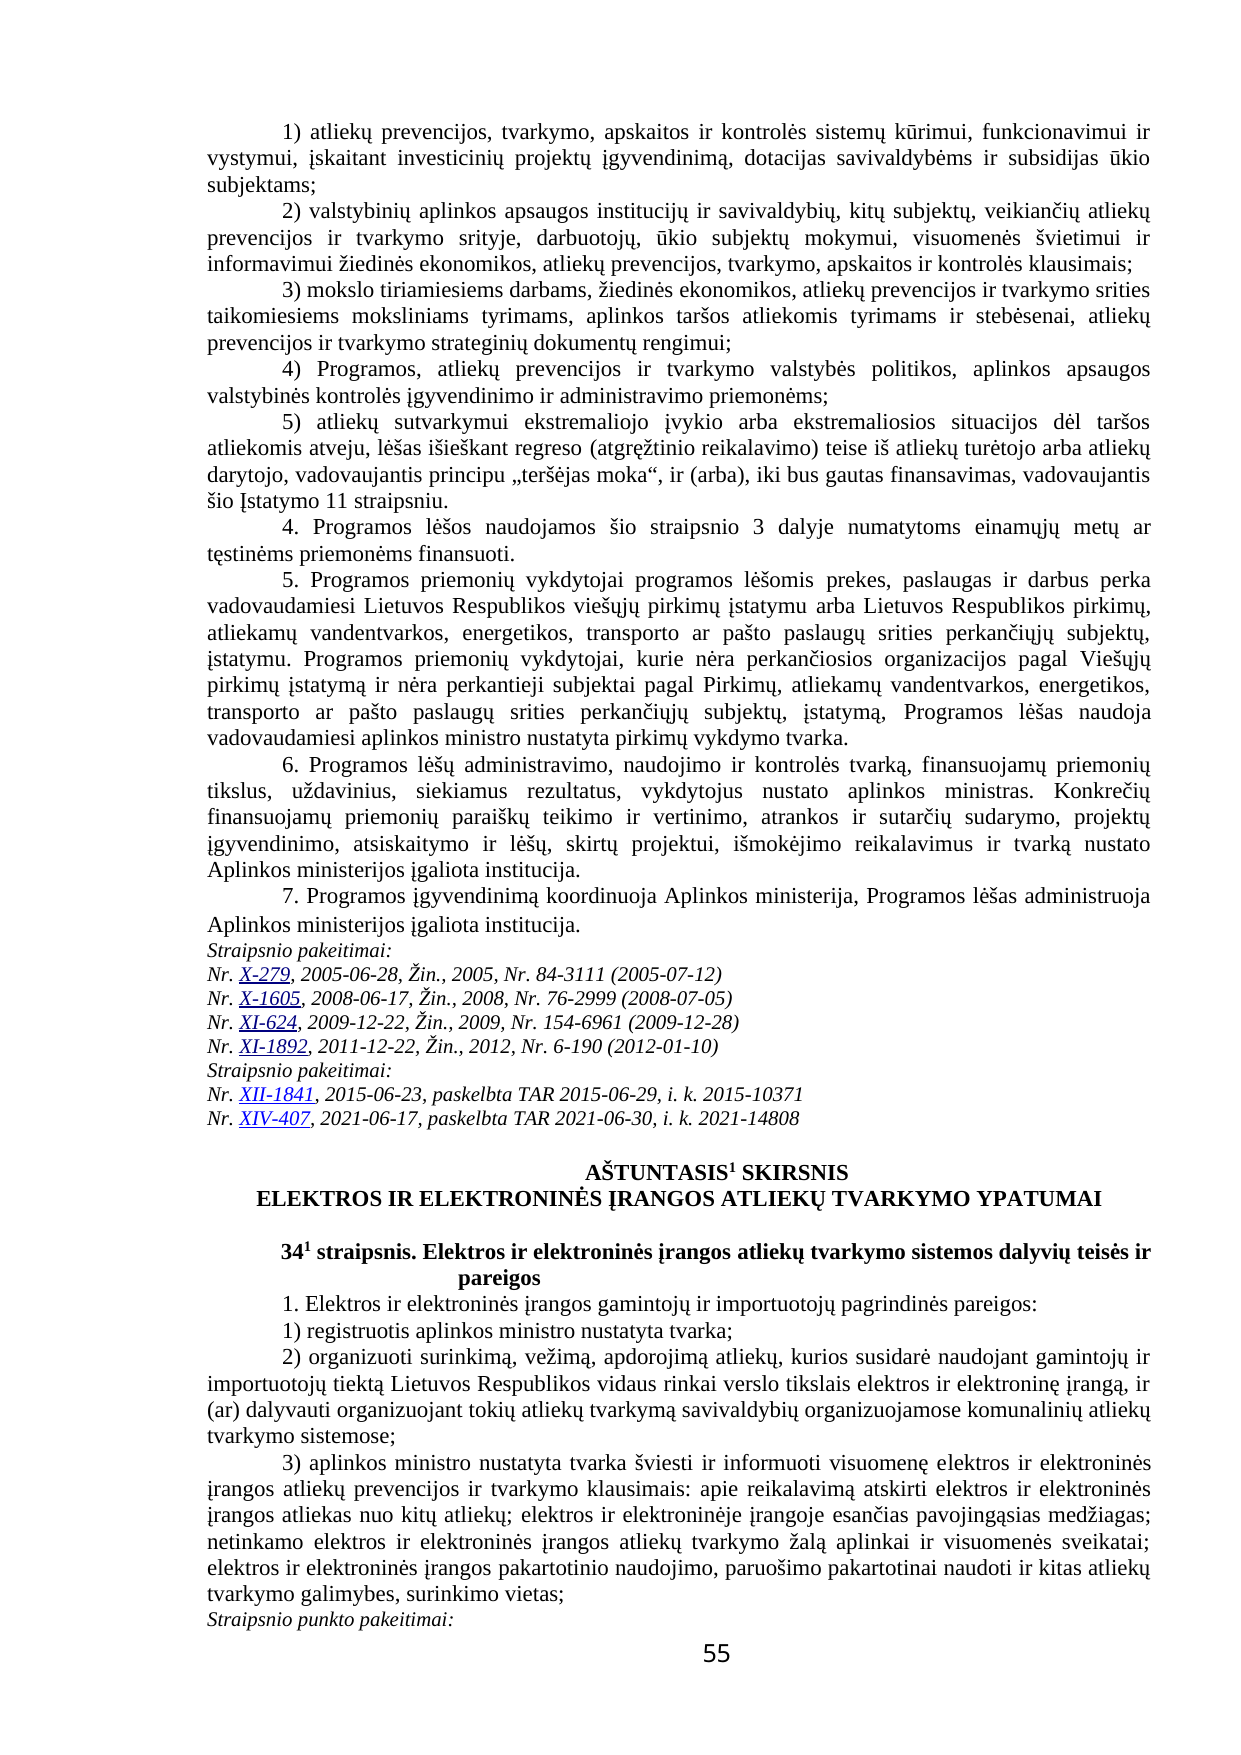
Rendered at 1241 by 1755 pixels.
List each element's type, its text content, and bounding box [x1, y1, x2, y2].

text 3) mokslo tiriamiesiems darbams, žiedinės ekonomikos, atliekų prevencijos ir tvarkymo srities taikomiesiems moksliniams tyrimams, aplinkos taršos atliekomis tyrimams ir stebėsenai, atliekų prevencijos ir tvarkymo strateginių dokumentų rengimui; [207, 276, 1152, 355]
text Nr. XI-1892, 2011-12-22, Žin., 2012, Nr. 6-190 (2012-01-10) [207, 1034, 1152, 1058]
text Nr. X-1605, 2008-06-17, Žin., 2008, Nr. 76-2999 (2008-07-05) [207, 986, 1152, 1010]
text 1) atliekų prevencijos, tvarkymo, apskaitos ir kontrolės sistemų kūrimui, funkcionavimui ir vystymui, įskaitant investicinių projektų įgyvendinimą, dotacijas savivaldybėms ir subsidijas ūkio subjektams; [207, 118, 1152, 197]
text 6. Programos lėšų administravimo, naudojimo ir kontrolės tvarką, finansuojamų priemonių tikslus, uždavinius, siekiamus rezultatus, vykdytojus nustato aplinkos ministras. Konkrečių finansuojamų priemonių paraiškų teikimo ir vertinimo, atrankos ir sutarčių sudarymo, projektų įgyvendinimo, atsiskaitymo ir lėšų, skirtų projektui, išmokėjimo reikalavimus ir tvarką nustato Aplinkos ministerijos įgaliota institucija. [207, 751, 1152, 882]
text AŠTUNTASIS1 SKIRSNIS [207, 1159, 1152, 1185]
text 341 straipsnis. Elektros ir elektroninės įrangos atliekų tvarkymo sistemos dalyvių teisės ir pareigos [281, 1238, 1152, 1291]
text Straipsnio pakeitimai: [207, 937, 1152, 962]
text Nr. XIV-407, 2021-06-17, paskelbta TAR 2021-06-30, i. k. 2021-14808 [207, 1106, 1152, 1130]
text 2) valstybinių aplinkos apsaugos institucijų ir savivaldybių, kitų subjektų, veikiančių atliekų prevencijos ir tvarkymo srityje, darbuotojų, ūkio subjektų mokymui, visuomenės švietimui ir informavimui žiedinės ekonomikos, atliekų prevencijos, tvarkymo, apskaitos ir kontrolės klausimais; [207, 197, 1152, 276]
text Nr. XII-1841, 2015-06-23, paskelbta TAR 2015-06-29, i. k. 2015-10371 [207, 1082, 1152, 1106]
text 7. Programos įgyvendinimą koordinuoja Aplinkos ministerija, Programos lėšas administruoja Aplinkos ministerijos įgaliota institucija. [207, 882, 1152, 937]
text Straipsnio punkto pakeitimai: [207, 1607, 1152, 1631]
text Straipsnio pakeitimai: [207, 1058, 1152, 1082]
text ELEKTROS IR ELEKTRONINĖS ĮRANGOS ATLIEKŲ TVARKYMO YPATUMAI [207, 1185, 1152, 1211]
text 2) organizuoti surinkimą, vežimą, apdorojimą atliekų, kurios susidarė naudojant gamintojų ir importuotojų tiektą Lietuvos Respublikos vidaus rinkai verslo tikslais elektros ir elektroninę įrangą, ir (ar) dalyvauti organizuojant tokių atliekų tvarkymą savivaldybių organizuojamose komunalinių atliekų tvarkymo sistemose; [207, 1343, 1152, 1449]
text 5. Programos priemonių vykdytojai programos lėšomis prekes, paslaugas ir darbus perka vadovaudamiesi Lietuvos Respublikos viešųjų pirkimų įstatymu arba Lietuvos Respublikos pirkimų, atliekamų vandentvarkos, energetikos, transporto ar pašto paslaugų srities perkančiųjų subjektų, įstatymu. Programos priemonių vykdytojai, kurie nėra perkančiosios organizacijos pagal Viešųjų pirkimų įstatymą ir nėra perkantieji subjektai pagal Pirkimų, atliekamų vandentvarkos, energetikos, transporto ar pašto paslaugų srities perkančiųjų subjektų, įstatymą, Programos lėšas naudoja vadovaudamiesi aplinkos ministro nustatyta pirkimų vykdymo tvarka. [207, 566, 1152, 751]
text 4. Programos lėšos naudojamos šio straipsnio 3 dalyje numatytoms einamųjų metų ar tęstinėms priemonėms finansuoti. [207, 513, 1152, 566]
text 1. Elektros ir elektroninės įrangos gamintojų ir importuotojų pagrindinės pareigos: [207, 1291, 1152, 1317]
text 3) aplinkos ministro nustatyta tvarka šviesti ir informuoti visuomenę elektros ir elektroninės įrangos atliekų prevencijos ir tvarkymo klausimais: apie reikalavimą atskirti elektros ir elektroninės įrangos atliekas nuo kitų atliekų; elektros ir elektroninėje įrangoje esančias pavojingąsias medžiagas; netinkamo elektros ir elektroninės įrangos atliekų tvarkymo žalą aplinkai ir visuomenės sveikatai; elektros ir elektroninės įrangos pakartotinio naudojimo, paruošimo pakartotinai naudoti ir kitas atliekų tvarkymo galimybes, surinkimo vietas; [207, 1449, 1152, 1607]
text 1) registruotis aplinkos ministro nustatyta tvarka; [207, 1317, 1152, 1343]
text 5) atliekų sutvarkymui ekstremaliojo įvykio arba ekstremaliosios situacijos dėl taršos atliekomis atveju, lėšas išieškant regreso (atgręžtinio reikalavimo) teise iš atliekų turėtojo arba atliekų darytojo, vadovaujantis principu „teršėjas moka“, ir (arba), iki bus gautas finansavimas, vadovaujantis šio Įstatymo 11 straipsniu. [207, 408, 1152, 513]
text Nr. X-279, 2005-06-28, Žin., 2005, Nr. 84-3111 (2005-07-12) [207, 962, 1152, 986]
text Nr. XI-624, 2009-12-22, Žin., 2009, Nr. 154-6961 (2009-12-28) [207, 1010, 1152, 1034]
text 4) Programos, atliekų prevencijos ir tvarkymo valstybės politikos, aplinkos apsaugos valstybinės kontrolės įgyvendinimo ir administravimo priemonėms; [207, 355, 1152, 408]
